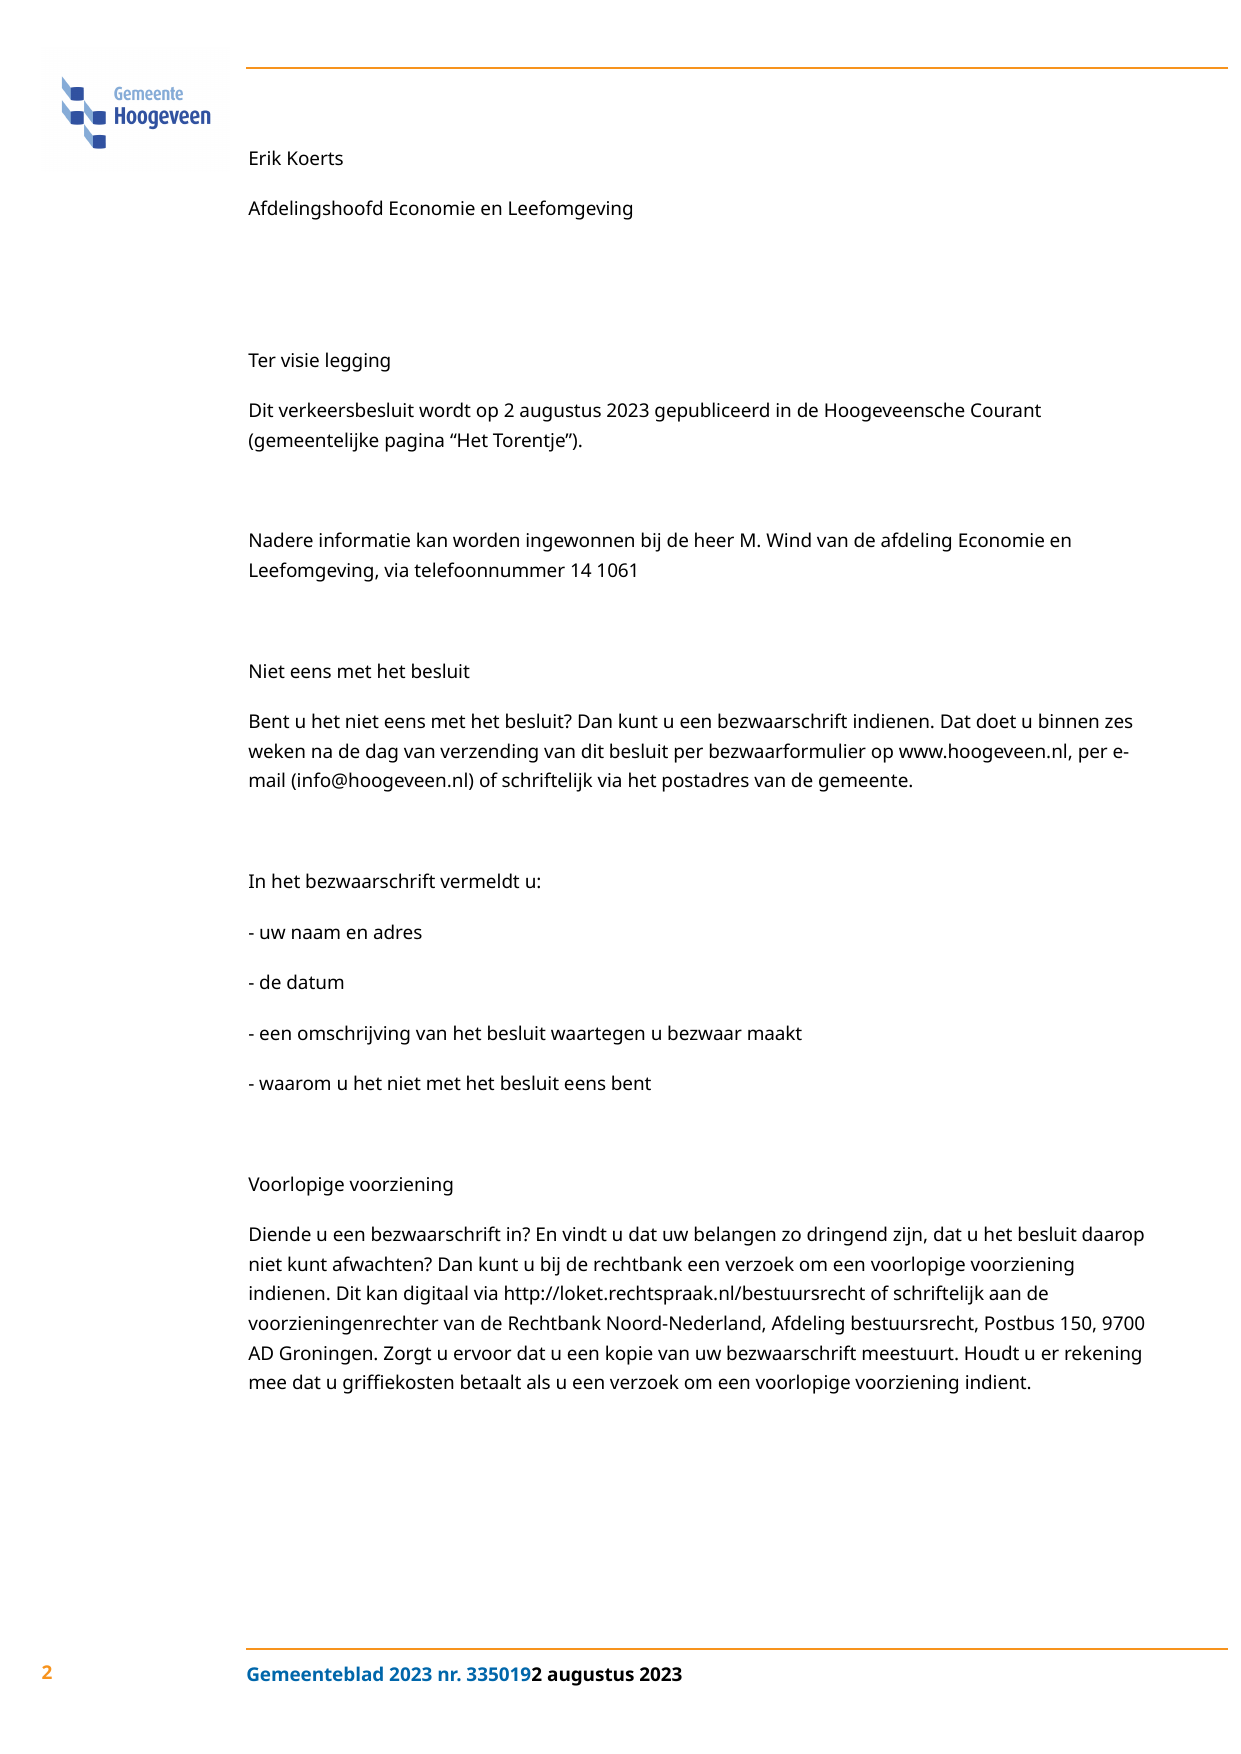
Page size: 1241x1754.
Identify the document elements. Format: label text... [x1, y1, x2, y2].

text Ter visie legging [248, 347, 1152, 373]
text Nadere informatie kan worden ingewonnen bij de heer M. Wind van de afdeling Economie en Leefomgeving, via telefoonnummer 14 1061 [248, 528, 1152, 583]
text Bent u het niet eens met het besluit? Dan kunt u een bezwaarschrift indienen. Dat doet u binnen zes weken na de dag van verzending van dit besluit per bezwaarformulier op www.hoogeveen.nl, per e-mail (info@hoogeveen.nl) of schriftelijk via het postadres van de gemeente. [248, 708, 1152, 793]
text Voorlopige voorziening [248, 1171, 1152, 1197]
text Niet eens met het besluit [248, 658, 1152, 684]
text - de datum [248, 969, 1152, 995]
text Erik Koerts [248, 145, 1152, 171]
text Afdelingshoofd Economie en Leefomgeving [248, 196, 1152, 221]
text - uw naam en adres [248, 919, 1152, 945]
text - een omschrijving van het besluit waartegen u bezwaar maakt [248, 1020, 1152, 1046]
text - waarom u het niet met het besluit eens bent [248, 1070, 1152, 1096]
text In het bezwaarschrift vermeldt u: [248, 868, 1152, 894]
text Dit verkeersbesluit wordt op 2 augustus 2023 gepubliceerd in de Hoogeveensche Courant (gemeentelijke pagina “Het Torentje”). [248, 397, 1152, 453]
picture [41, 47, 231, 172]
text Diende u een bezwaarschrift in? En vindt u dat uw belangen zo dringend zijn, dat u het besluit daarop niet kunt afwachten? Dan kunt u bij de rechtbank een verzoek om een voorlopige voorziening indienen. Dit kan digitaal via http://loket.rechtspraak.nl/bestuursrecht of schriftelijk aan de voorzieningenrechter van de Rechtbank Noord-Nederland, Afdeling bestuursrecht, Postbus 150, 9700 AD Groningen. Zorgt u ervoor dat u een kopie van uw bezwaarschrift meestuurt. Houdt u er rekening mee dat u griffiekosten betaalt als u een verzoek om een voorlopige voorziening indient. [248, 1221, 1152, 1395]
